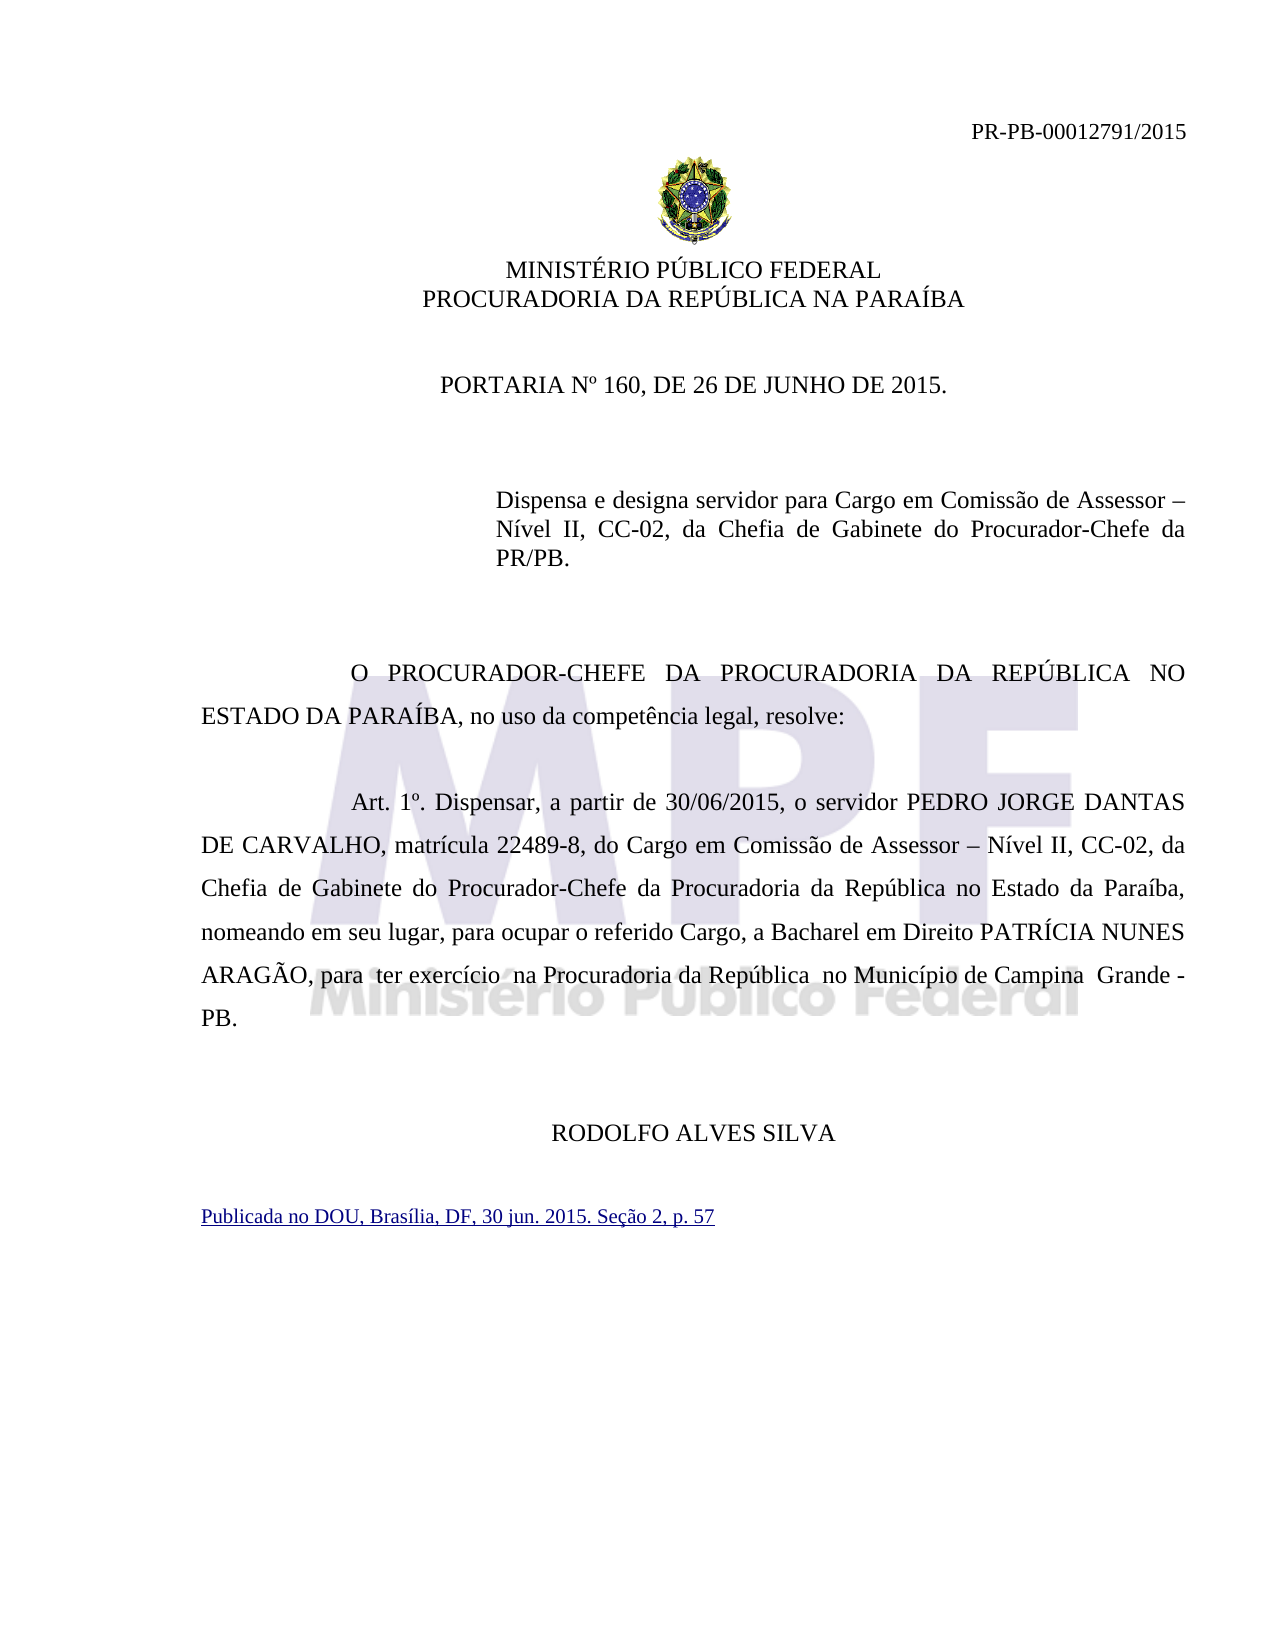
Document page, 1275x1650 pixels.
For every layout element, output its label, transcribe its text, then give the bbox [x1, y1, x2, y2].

text PR-PB-00012791/2015 [201, 118, 1186, 144]
text RODOLFO ALVES SILVA [201, 1118, 1186, 1147]
text Publicada no DOU, Brasília, DF, 30 jun. 2015. Seção 2, p. 57 [201, 1204, 1186, 1228]
text PORTARIA Nº 160, DE 26 DE JUNHO DE 2015. [201, 370, 1186, 399]
text MINISTÉRIO PÚBLICO FEDERAL [201, 255, 1186, 284]
text O PROCURADOR-CHEFE DA PROCURADORIA DA REPÚBLICA NO ESTADO DA PARAÍBA, no uso da competência legal, resolve: [201, 658, 1186, 730]
picture [310, 730, 1078, 787]
text Dispensa e designa servidor para Cargo em Comissão de Assessor – Nível II, CC-02, da Chefia de Gabinete do Procurador-Chefe da PR/PB. [496, 485, 1186, 572]
subtitle PROCURADORIA DA REPÚBLICA NA PARAÍBA [201, 284, 1186, 313]
text Art. 1º. Dispensar, a partir de 30/06/2015, o servidor PEDRO JORGE DANTAS DE CARVALHO, matrícula 22489-8, do Cargo em Comissão de Assessor – Nível II, CC-02, da Chefia de Gabinete do Procurador-Chefe da Procuradoria da República no Estado da Paraíba, nomeando em seu lugar, para ocupar o referido Cargo, a Bacharel em Direito PATRÍCIA NUNES ARAGÃO, para ter exercício na Procuradoria da República no Município de Campina Grande - PB. [201, 787, 1186, 1032]
